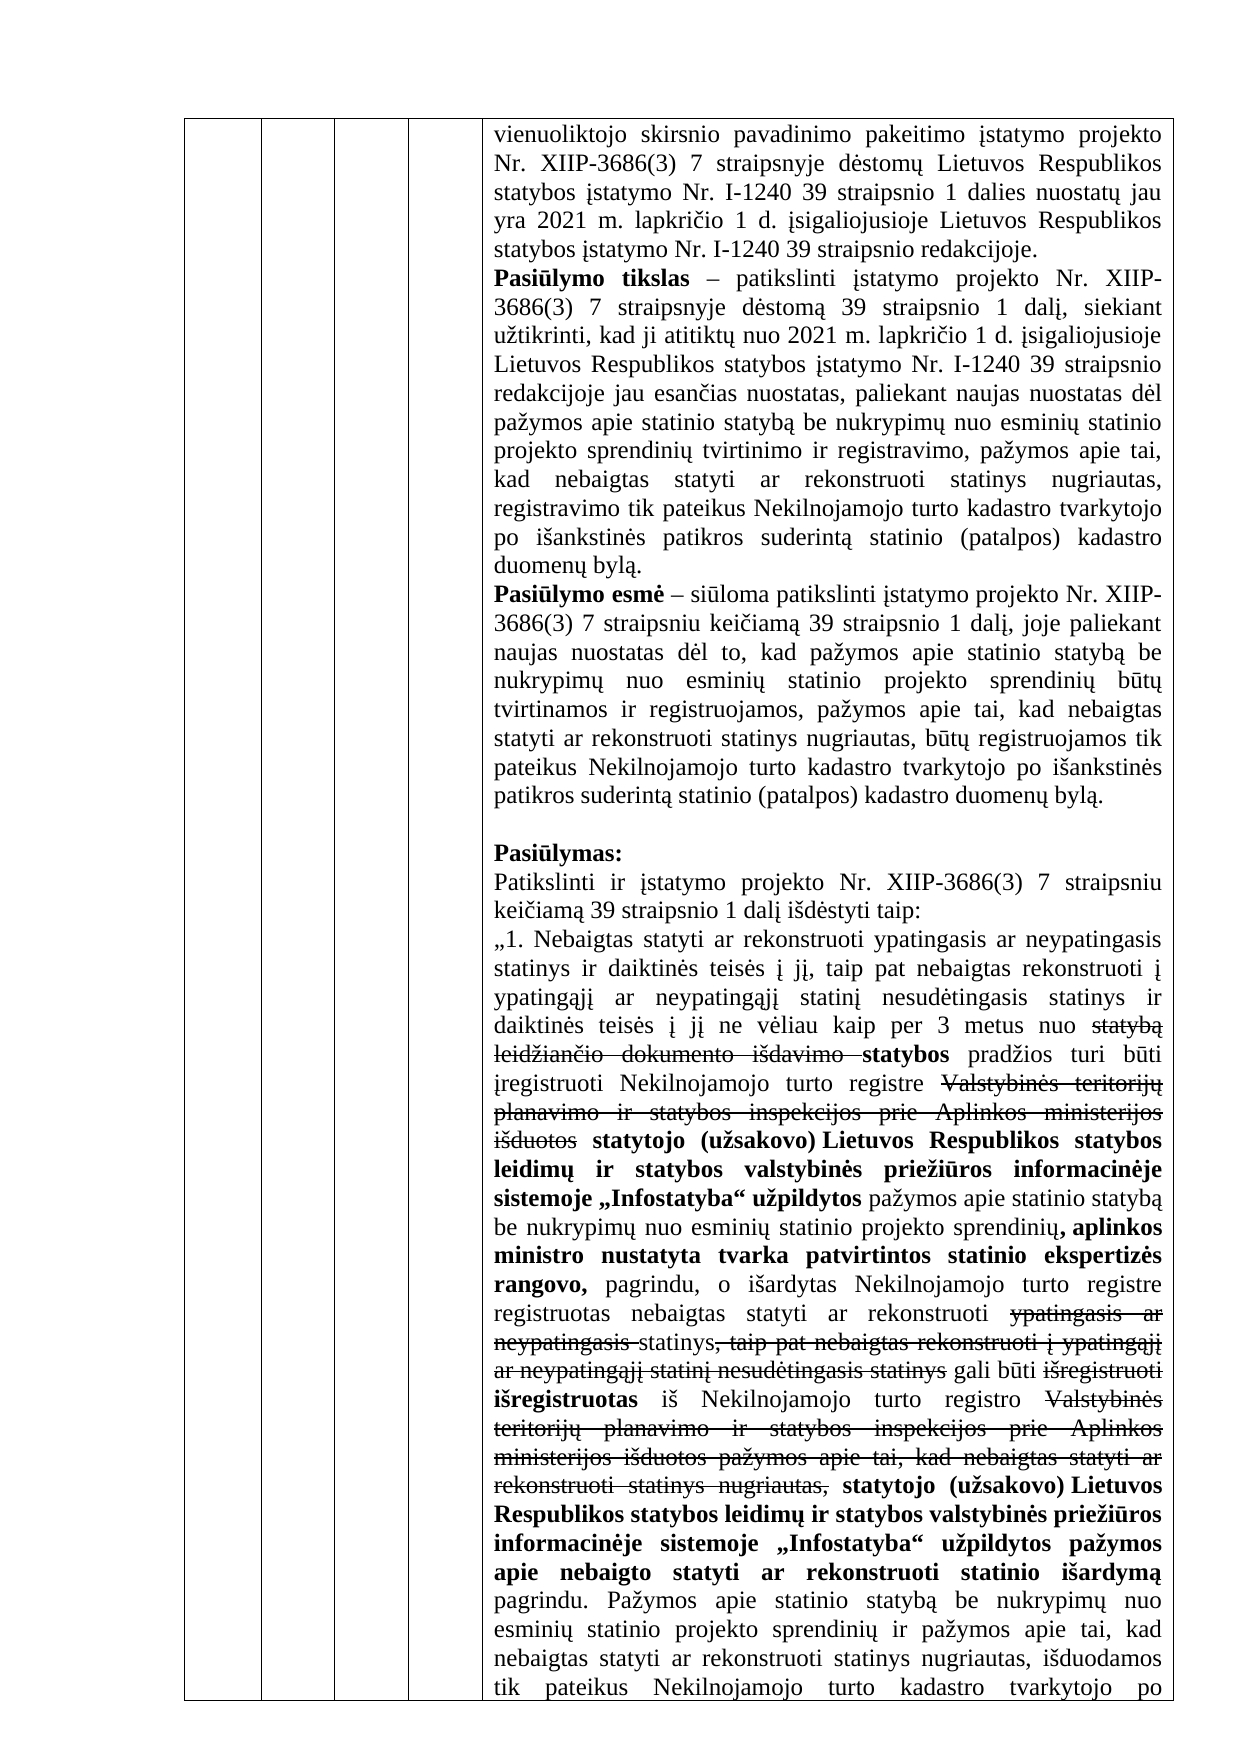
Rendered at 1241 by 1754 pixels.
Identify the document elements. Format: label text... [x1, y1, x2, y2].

table_cell vienuoliktojo skirsnio pavadinimo pakeitimo įstatymo projekto Nr. XIIP-3686(3) 7 straipsnyje dėstomų Lietuvos Respublikos statybos įstatymo Nr. I-1240 39 straipsnio 1 dalies nuostatų jau yra 2021 m. lapkričio 1 d. įsigaliojusioje Lietuvos Respublikos statybos įstatymo Nr. I-1240 39 straipsnio redakcijoje. Pasiūlymo tikslas – patikslinti įstatymo projekto Nr. XIIP-3686(3) 7 straipsnyje dėstomą 39 straipsnio 1 dalį, siekiant užtikrinti, kad ji atitiktų nuo 2021 m. lapkričio 1 d. įsigaliojusioje Lietuvos Respublikos statybos įstatymo Nr. I-1240 39 straipsnio redakcijoje jau esančias nuostatas, paliekant naujas nuostatas dėl pažymos apie statinio statybą be nukrypimų nuo esminių statinio projekto sprendinių tvirtinimo ir registravimo, pažymos apie tai, kad nebaigtas statyti ar rekonstruoti statinys nugriautas, registravimo tik pateikus Nekilnojamojo turto kadastro tvarkytojo po išankstinės patikros suderintą statinio (patalpos) kadastro duomenų bylą. Pasiūlymo esmė – siūloma patikslinti įstatymo projekto Nr. XIIP-3686(3) 7 straipsniu keičiamą 39 straipsnio 1 dalį, joje paliekant naujas nuostatas dėl to, kad pažymos apie statinio statybą be nukrypimų nuo esminių statinio projekto sprendinių būtų tvirtinamos ir registruojamos, pažymos apie tai, kad nebaigtas statyti ar rekonstruoti statinys nugriautas, būtų registruojamos tik pateikus Nekilnojamojo turto kadastro tvarkytojo po išankstinės patikros suderintą statinio (patalpos) kadastro duomenų bylą. Pasiūlymas: Patikslinti ir įstatymo projekto Nr. XIIP-3686(3) 7 straipsniu keičiamą 39 straipsnio 1 dalį išdėstyti taip: „1. Nebaigtas statyti ar rekonstruoti ypatingasis ar neypatingasis statinys ir daiktinės teisės į jį, taip pat nebaigtas rekonstruoti į ypatingąjį ar neypatingąjį statinį nesudėtingasis statinys ir daiktinės teisės į jį ne vėliau kaip per 3 metus nuo statybą leidžiančio dokumento išdavimo statybos pradžios turi būti įregistruoti Nekilnojamojo turto registre Valstybinės teritorijų planavimo ir statybos inspekcijos prie Aplinkos ministerijos išduotos statytojo (užsakovo) Lietuvos Respublikos statybos leidimų ir statybos valstybinės priežiūros informacinėje sistemoje „Infostatyba“ užpildytos pažymos apie statinio statybą be nukrypimų nuo esminių statinio projekto sprendinių, aplinkos ministro nustatyta tvarka patvirtintos statinio ekspertizės rangovo, pagrindu, o išardytas Nekilnojamojo turto registre registruotas nebaigtas statyti ar rekonstruoti ypatingasis ar neypatingasis statinys, taip pat nebaigtas rekonstruoti į ypatingąjį ar neypatingąjį statinį nesudėtingasis statinys gali būti išregistruoti išregistruotas iš Nekilnojamojo turto registro Valstybinės teritorijų planavimo ir statybos inspekcijos prie Aplinkos ministerijos išduotos pažymos apie tai, kad nebaigtas statyti ar rekonstruoti statinys nugriautas, statytojo (užsakovo) Lietuvos Respublikos statybos leidimų ir statybos valstybinės priežiūros informacinėje sistemoje „Infostatyba“ užpildytos pažymos apie nebaigto statyti ar rekonstruoti statinio išardymą pagrindu. Pažymos apie statinio statybą be nukrypimų nuo esminių statinio projekto sprendinių ir pažymos apie tai, kad nebaigtas statyti ar rekonstruoti statinys nugriautas, išduodamos tik pateikus Nekilnojamojo turto kadastro tvarkytojo po [483, 119, 1173, 1700]
table_cell [335, 119, 408, 1700]
table_cell [262, 119, 334, 1700]
table_cell [409, 119, 482, 1700]
table_cell [185, 119, 261, 1700]
